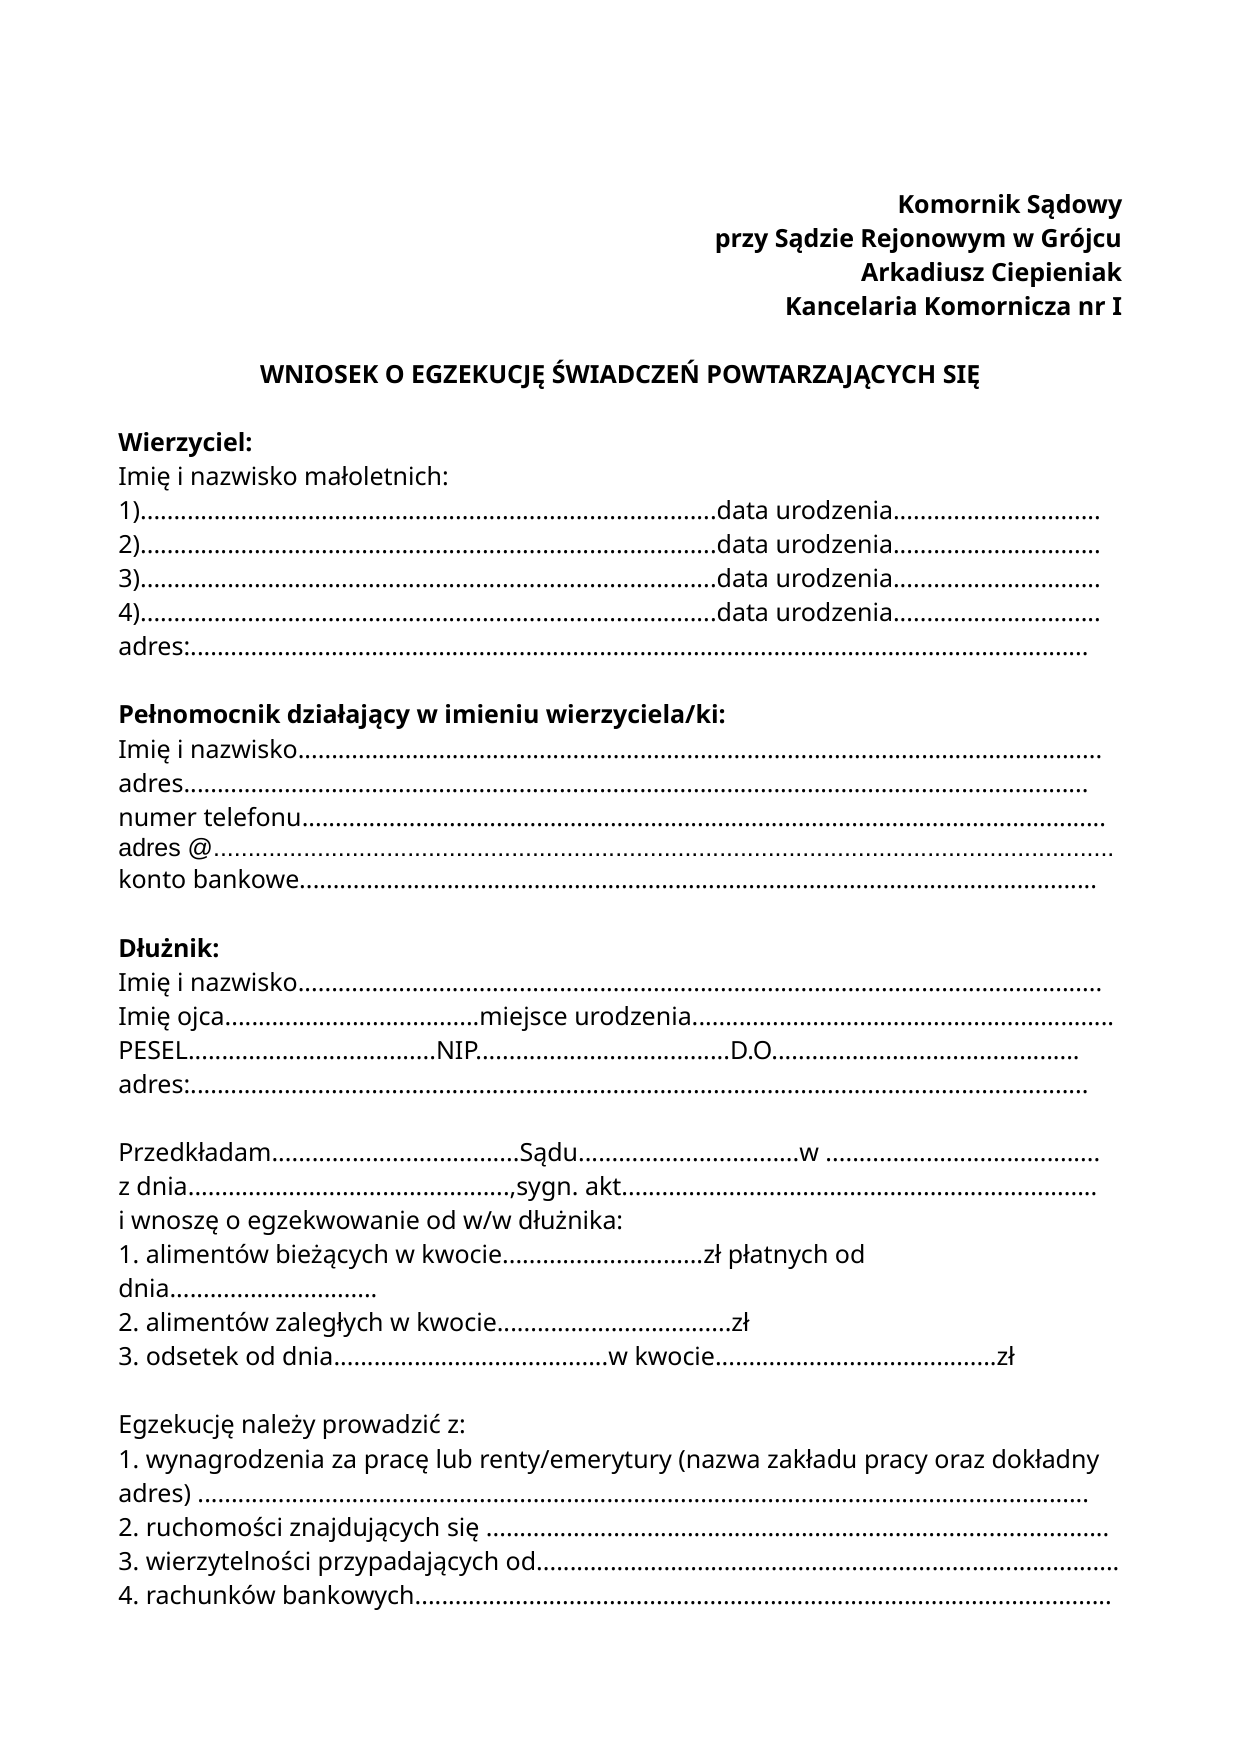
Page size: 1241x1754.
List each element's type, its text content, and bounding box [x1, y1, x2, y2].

text przy Sądzie Rejonowym w Grójcu [118, 220, 1122, 254]
text Imię ojca......................................miejsce urodzenia............................................................... [118, 998, 1122, 1032]
text Pełnomocnik działający w imieniu wierzyciela/ki: [118, 697, 1122, 731]
text numer telefonu........................................................................................................................ [118, 799, 1122, 833]
text 1. wynagrodzenia za pracę lub renty/emerytury (nazwa zakładu pracy oraz dokładny [118, 1441, 1122, 1475]
text 1)......................................................................................data urodzenia............................... [118, 493, 1122, 527]
text z dnia................................................,sygn. akt....................................................................... [118, 1169, 1122, 1203]
text Imię i nazwisko........................................................................................................................ [118, 964, 1122, 998]
text adres @.................................................................................................................................. [118, 833, 1122, 862]
text 3)......................................................................................data urodzenia............................... [118, 561, 1122, 595]
text 4. rachunków bankowych........................................................................................................ [118, 1577, 1122, 1612]
text Imię i nazwisko małoletnich: [118, 459, 1122, 493]
text adres:...................................................................................................................................... [118, 629, 1122, 663]
text Dłużnik: [118, 930, 1122, 964]
text WNIOSEK O EGZEKUCJĘ ŚWIADCZEŃ POWTARZAJĄCYCH SIĘ [118, 357, 1122, 391]
text Komornik Sądowy [118, 186, 1122, 220]
text 2. alimentów zaległych w kwocie...................................zł [118, 1305, 1122, 1339]
text Egzekucję należy prowadzić z: [118, 1407, 1122, 1441]
text Imię i nazwisko........................................................................................................................ [118, 731, 1122, 765]
text Wierzyciel: [118, 425, 1122, 459]
text Kancelaria Komornicza nr I [118, 288, 1122, 322]
text adres) ..................................................................................................................................... [118, 1475, 1122, 1509]
text Przedkładam.....................................Sądu.................................w ......................................... [118, 1135, 1122, 1169]
text Arkadiusz Ciepieniak [118, 254, 1122, 288]
text adres....................................................................................................................................... [118, 765, 1122, 799]
text 1. alimentów bieżących w kwocie..............................zł płatnych od dnia............................... [118, 1237, 1122, 1305]
text i wnoszę o egzekwowanie od w/w dłużnika: [118, 1203, 1122, 1237]
text PESEL.....................................NIP......................................D.O.............................................. [118, 1032, 1122, 1067]
text 2)......................................................................................data urodzenia............................... [118, 527, 1122, 561]
text 4)......................................................................................data urodzenia............................... [118, 595, 1122, 629]
text 3. wierzytelności przypadających od....................................................................................... [118, 1543, 1122, 1577]
text adres:...................................................................................................................................... [118, 1067, 1122, 1101]
text 2. ruchomości znajdujących się ............................................................................................. [118, 1509, 1122, 1543]
text 3. odsetek od dnia.........................................w kwocie..........................................zł [118, 1339, 1122, 1373]
text konto bankowe....................................................................................................................... [118, 862, 1122, 896]
